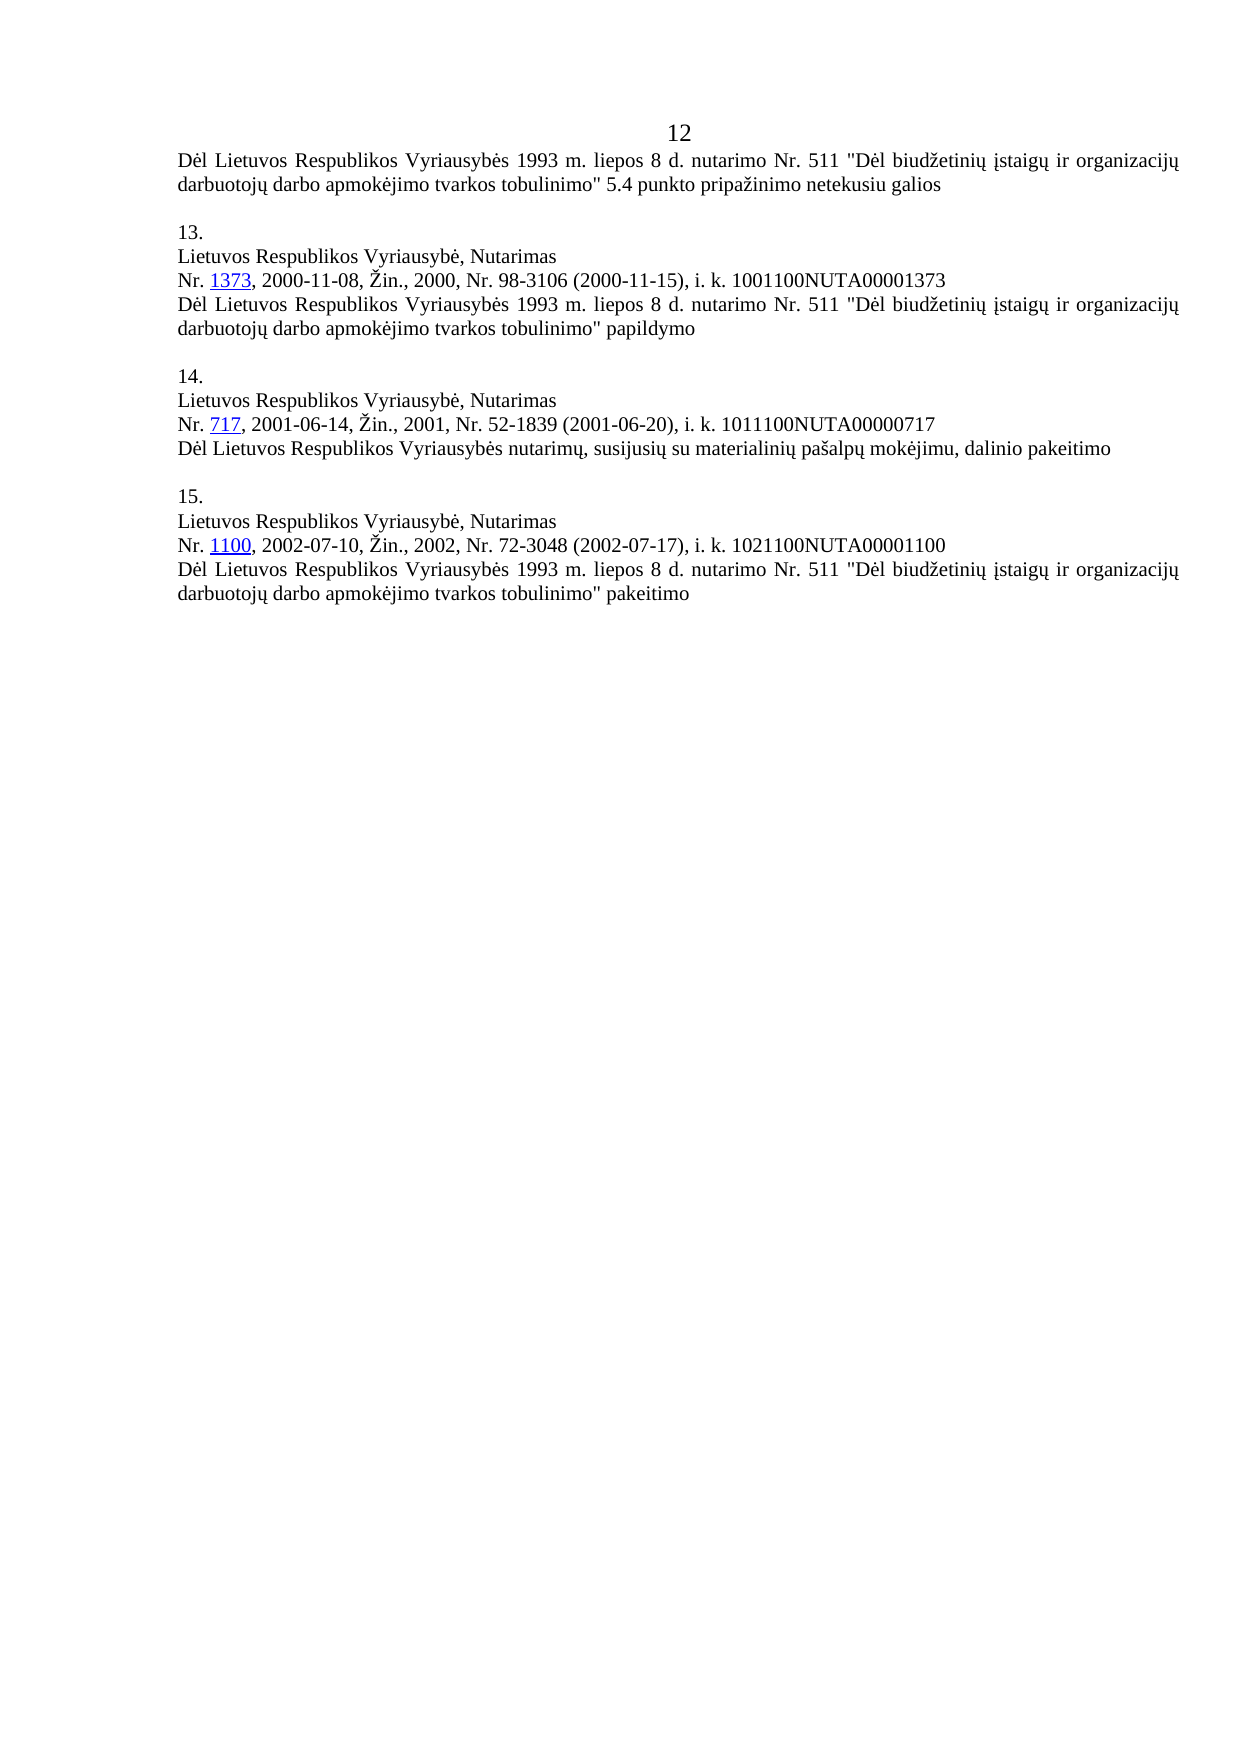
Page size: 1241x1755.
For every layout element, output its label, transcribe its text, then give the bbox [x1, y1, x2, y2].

text 14. [177, 364, 1181, 388]
text Dėl Lietuvos Respublikos Vyriausybės 1993 m. liepos 8 d. nutarimo Nr. 511 "Dėl biudžetinių įstaigų ir organizacijų darbuotojų darbo apmokėjimo tvarkos tobulinimo" 5.4 punkto pripažinimo netekusiu galios [177, 148, 1181, 196]
text Nr. 1373, 2000-11-08, Žin., 2000, Nr. 98-3106 (2000-11-15), i. k. 1001100NUTA00001373 [177, 268, 1181, 292]
text Lietuvos Respublikos Vyriausybė, Nutarimas [177, 244, 1181, 268]
text Nr. 717, 2001-06-14, Žin., 2001, Nr. 52-1839 (2001-06-20), i. k. 1011100NUTA00000717 [177, 412, 1181, 436]
text Lietuvos Respublikos Vyriausybė, Nutarimas [177, 388, 1181, 412]
text Dėl Lietuvos Respublikos Vyriausybės 1993 m. liepos 8 d. nutarimo Nr. 511 "Dėl biudžetinių įstaigų ir organizacijų darbuotojų darbo apmokėjimo tvarkos tobulinimo" papildymo [177, 292, 1181, 340]
text Dėl Lietuvos Respublikos Vyriausybės nutarimų, susijusių su materialinių pašalpų mokėjimu, dalinio pakeitimo [177, 436, 1181, 460]
text Lietuvos Respublikos Vyriausybė, Nutarimas [177, 508, 1181, 533]
text Nr. 1100, 2002-07-10, Žin., 2002, Nr. 72-3048 (2002-07-17), i. k. 1021100NUTA00001100 [177, 533, 1181, 557]
text 13. [177, 220, 1181, 244]
text 15. [177, 484, 1181, 508]
text Dėl Lietuvos Respublikos Vyriausybės 1993 m. liepos 8 d. nutarimo Nr. 511 "Dėl biudžetinių įstaigų ir organizacijų darbuotojų darbo apmokėjimo tvarkos tobulinimo" pakeitimo [177, 557, 1181, 605]
